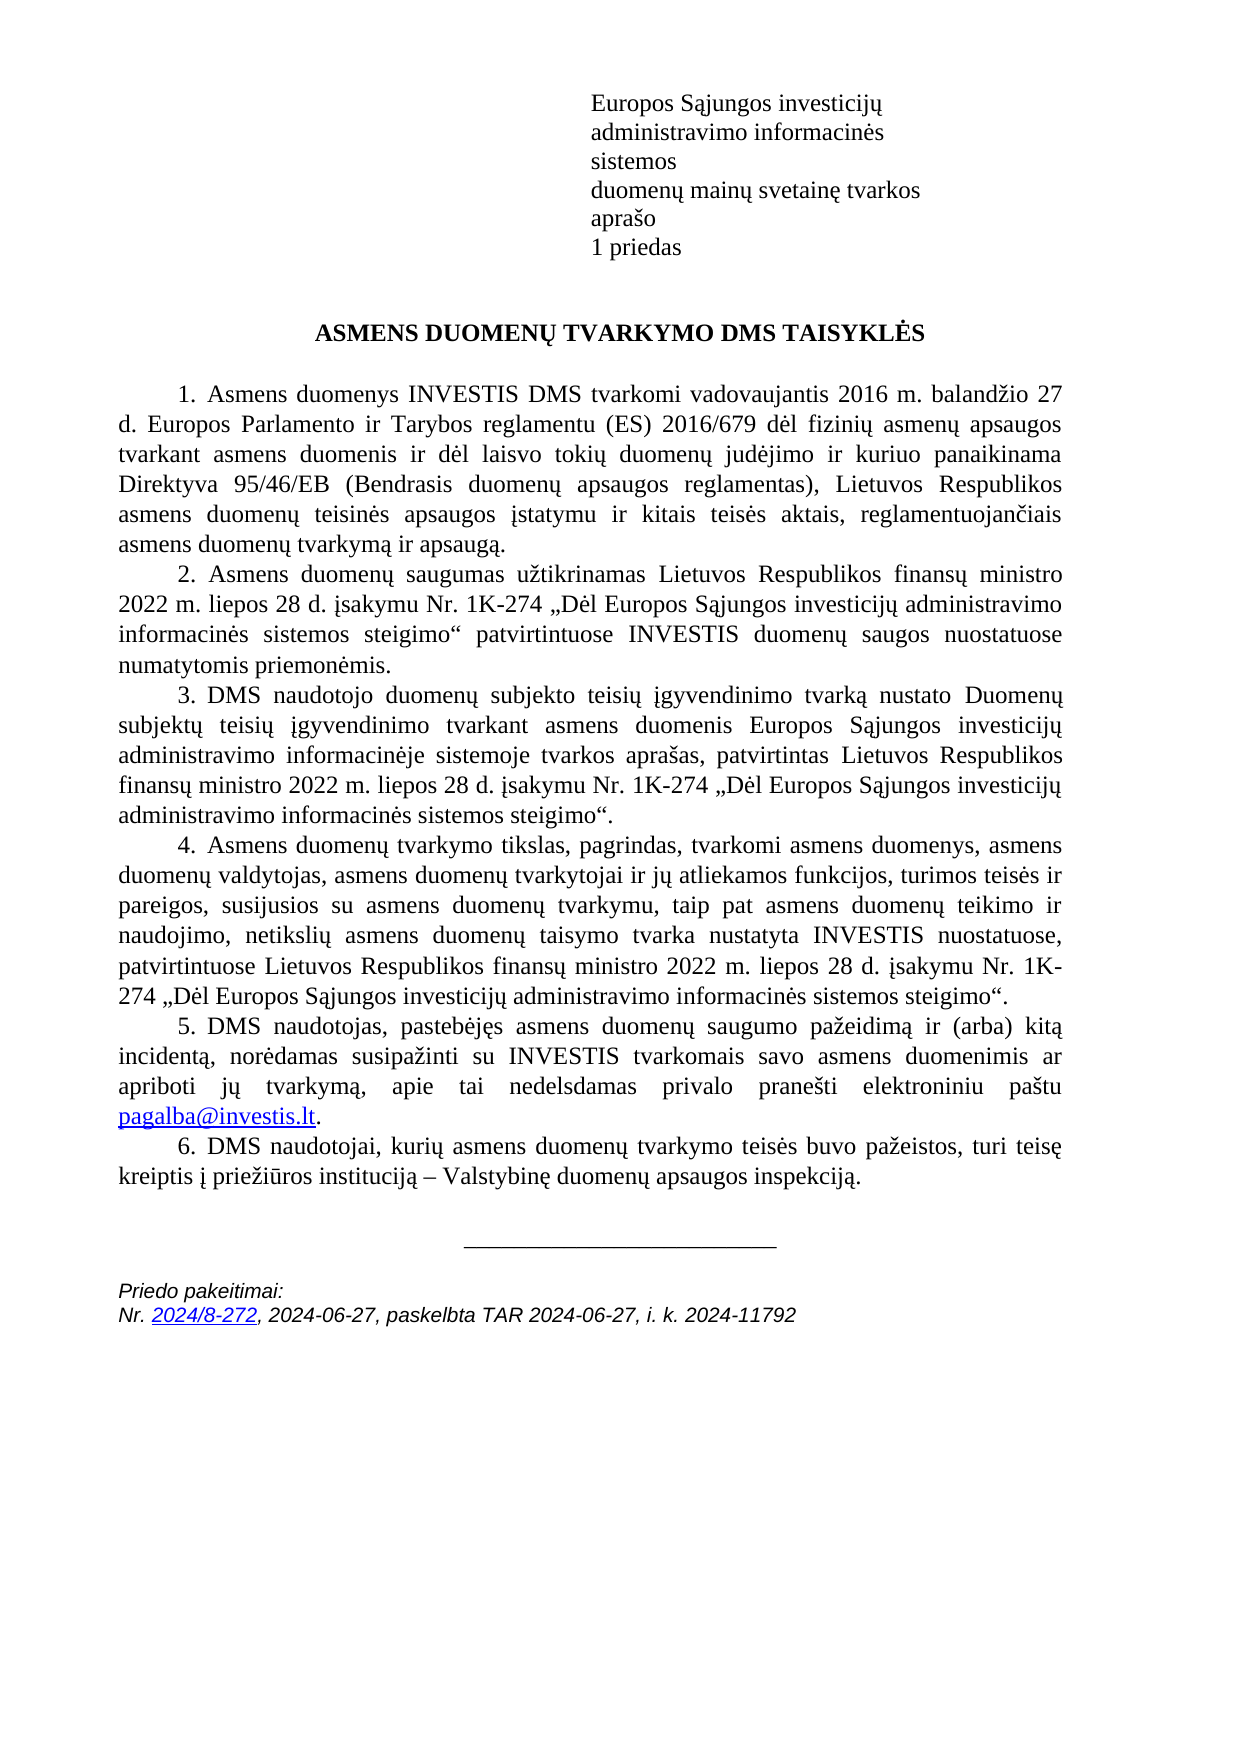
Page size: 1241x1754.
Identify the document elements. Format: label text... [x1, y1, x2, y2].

text Nr. 2024/8-272, 2024-06-27, paskelbta TAR 2024-06-27, i. k. 2024-11792 [118, 1303, 1063, 1327]
text 1 priedas [118, 232, 1063, 261]
text ASMENS DUOMENŲ TVARKYMO DMS TAISYKLĖS [118, 318, 1063, 347]
text 2. Asmens duomenų saugumas užtikrinamas Lietuvos Respublikos finansų ministro 2022 m. liepos 28 d. įsakymu Nr. 1K-274 „Dėl Europos Sąjungos investicijų administravimo informacinės sistemos steigimo“ patvirtintuose INVESTIS duomenų saugos nuostatuose numatytomis priemonėmis. [118, 559, 1063, 678]
text sistemos [118, 146, 1063, 175]
text Priedo pakeitimai: [118, 1279, 1063, 1303]
text 4. Asmens duomenų tvarkymo tikslas, pagrindas, tvarkomi asmens duomenys, asmens duomenų valdytojas, asmens duomenų tvarkytojai ir jų atliekamos funkcijos, turimos teisės ir pareigos, susijusios su asmens duomenų tvarkymu, taip pat asmens duomenų teikimo ir naudojimo, netikslių asmens duomenų taisymo tvarka nustatyta INVESTIS nuostatuose, patvirtintuose Lietuvos Respublikos finansų ministro 2022 m. liepos 28 d. įsakymu Nr. 1K-274 „Dėl Europos Sąjungos investicijų administravimo informacinės sistemos steigimo“. [118, 830, 1063, 1009]
text 1. Asmens duomenys INVESTIS DMS tvarkomi vadovaujantis 2016 m. balandžio 27 d. Europos Parlamento ir Tarybos reglamentu (ES) 2016/679 dėl fizinių asmenų apsaugos tvarkant asmens duomenis ir dėl laisvo tokių duomenų judėjimo ir kuriuo panaikinama Direktyva 95/46/EB (Bendrasis duomenų apsaugos reglamentas), Lietuvos Respublikos asmens duomenų teisinės apsaugos įstatymu ir kitais teisės aktais, reglamentuojančiais asmens duomenų tvarkymą ir apsaugą. [118, 379, 1063, 558]
text aprašo [118, 203, 1063, 232]
text 3. DMS naudotojo duomenų subjekto teisių įgyvendinimo tvarką nustato Duomenų subjektų teisių įgyvendinimo tvarkant asmens duomenis Europos Sąjungos investicijų administravimo informacinėje sistemoje tvarkos aprašas, patvirtintas Lietuvos Respublikos finansų ministro 2022 m. liepos 28 d. įsakymu Nr. 1K-274 „Dėl Europos Sąjungos investicijų administravimo informacinės sistemos steigimo“. [118, 680, 1063, 829]
text Europos Sąjungos investicijų [118, 88, 1063, 117]
text administravimo informacinės [118, 117, 1063, 146]
text 6. DMS naudotojai, kurių asmens duomenų tvarkymo teisės buvo pažeistos, turi teisę kreiptis į priežiūros instituciją – Valstybinę duomenų apsaugos inspekciją. [118, 1131, 1063, 1190]
text _________________________ [118, 1222, 1063, 1250]
text duomenų mainų svetainę tvarkos [118, 175, 1063, 203]
text 5. DMS naudotojas, pastebėjęs asmens duomenų saugumo pažeidimą ir (arba) kitą incidentą, norėdamas susipažinti su INVESTIS tvarkomais savo asmens duomenimis ar apriboti jų tvarkymą, apie tai nedelsdamas privalo pranešti elektroniniu paštu pagalba@investis.lt. [118, 1011, 1063, 1130]
